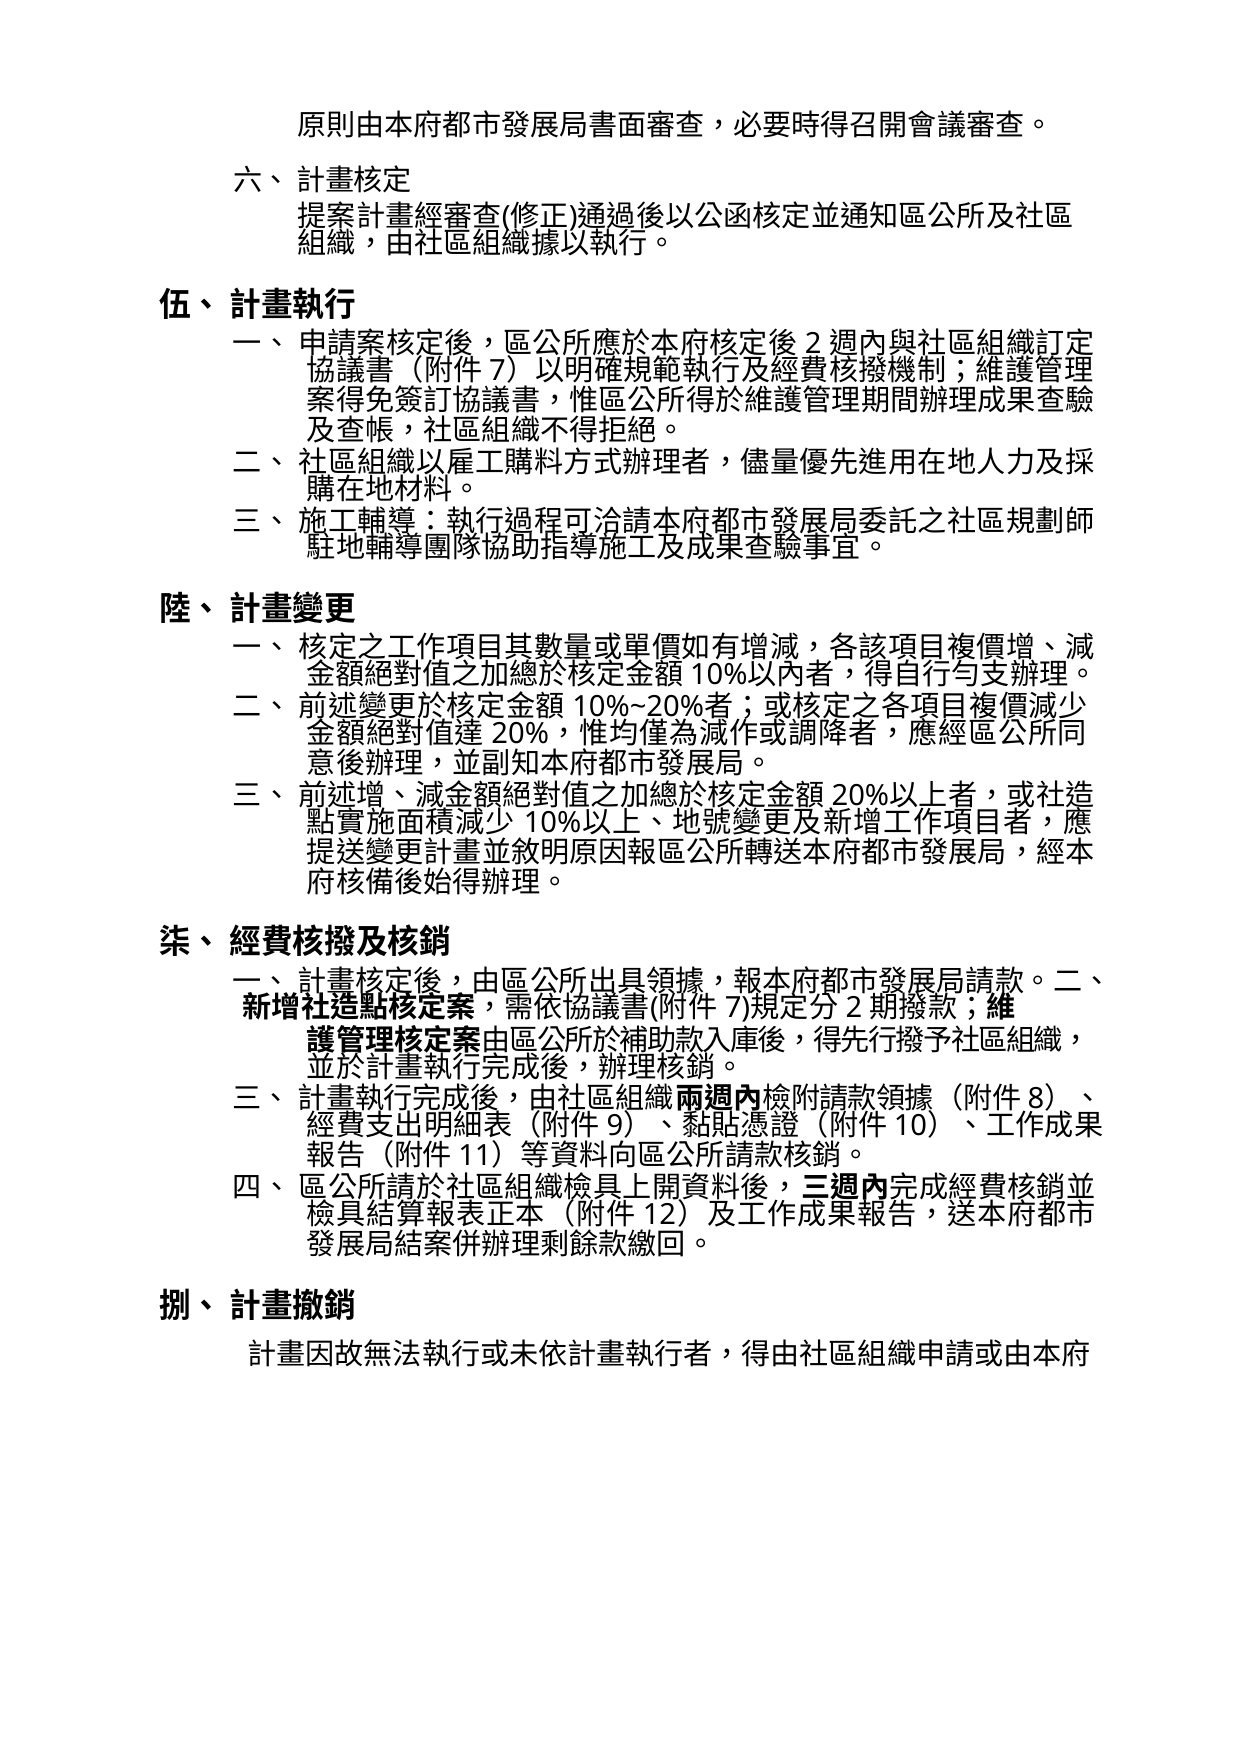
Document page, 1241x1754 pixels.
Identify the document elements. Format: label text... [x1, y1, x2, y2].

text 護管理核定案由區公所於補助款入庫後，得先行撥予社區組織， 並於計畫執行完成後，辦理核銷。 [307, 1026, 1103, 1086]
text 三、 施工輔導：執行過程可洽請本府都市發展局委託之社區規劃師駐地輔導團隊協助指導施工及成果查驗事宜。 [233, 508, 1094, 566]
text 三、 計畫執行完成後，由社區組織兩週內檢附請款領據（附件 8）、經費支出明細表（附件 9）、黏貼憑證（附件 10）、工作成果報告（附件 11）等資料向區公所請款核銷。 [233, 1086, 1103, 1173]
text 一、 計畫核定後，由區公所出具領據，報本府都市發展局請款。二、 新增社造點核定案，需依協議書(附件 7)規定分 2 期撥款；維 [233, 968, 1095, 1026]
text 四、 區公所請於社區組織檢具上開資料後，三週內完成經費核銷並檢具結算報表正本（附件 12）及工作成果報告，送本府都市發展局結案併辦理剩餘款繳回。 [233, 1174, 1096, 1263]
text 一、 申請案核定後，區公所應於本府核定後 2 週內與社區組織訂定協議書（附件 7）以明確規範執行及經費核撥機制；維護管理案得免簽訂協議書，惟區公所得於維護管理期間辦理成果查驗及查帳，社區組織不得拒絕。 [233, 330, 1094, 448]
text 提案計畫經審查(修正)通過後以公函核定並通知區公所及社區組織，由社區組織據以執行。 [297, 203, 1085, 262]
text 原則由本府都市發展局書面審查，必要時得召開會議審查。 [297, 98, 1182, 144]
text 三、 前述增、減金額絕對值之加總於核定金額 20%以上者，或社造點實施面積減少 10%以上、地號變更及新增工作項目者，應提送變更計畫並敘明原因報區公所轉送本府都市發展局，經本府核備後始得辦理。 [233, 782, 1094, 901]
text 二、 前述變更於核定金額 10%~20%者；或核定之各項目複價減少金額絕對值達 20%，惟均僅為減作或調降者，應經區公所同意後辦理，並副知本府都市發展局。 [233, 693, 1087, 782]
subtitle 捌、 計畫撤銷 [159, 1277, 1182, 1328]
subtitle 陸、 計畫變更 [159, 579, 1182, 631]
text 六、 計畫核定 [233, 153, 1182, 199]
text 二、 社區組織以雇工購料方式辦理者，儘量優先進用在地人力及採購在地材料。 [233, 448, 1094, 508]
text 一、 核定之工作項目其數量或單價如有增減，各該項目複價增、減金額絕對值之加總於核定金額 10%以內者，得自行勻支辦理。 [233, 634, 1094, 693]
subtitle 伍、 計畫執行 [159, 276, 1182, 327]
text 計畫因故無法執行或未依計畫執行者，得由社區組織申請或由本府 [247, 1328, 1182, 1373]
subtitle 柒、 經費核撥及核銷 [159, 913, 1182, 964]
